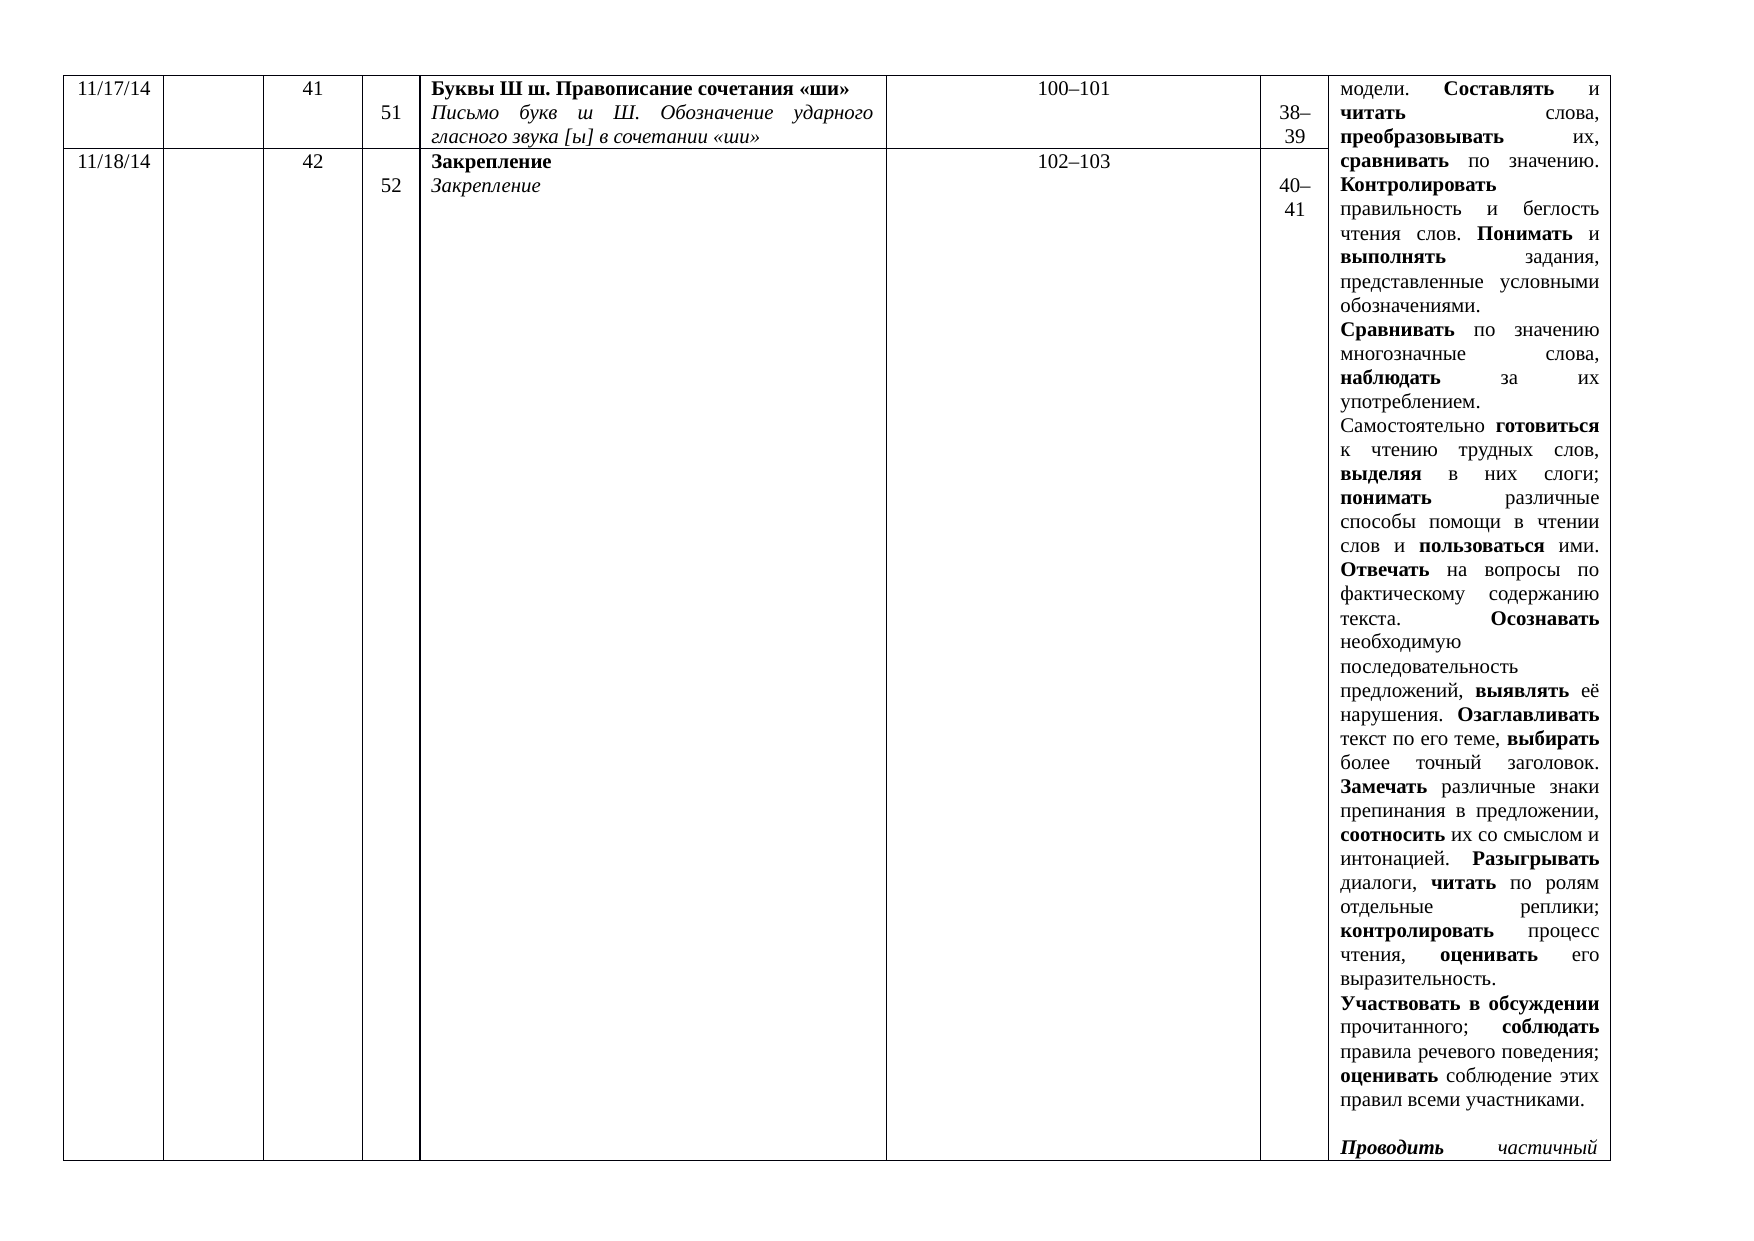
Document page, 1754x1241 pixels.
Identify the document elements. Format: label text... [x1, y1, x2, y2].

table_cell 18.11.14 [64, 149, 163, 1160]
table_cell 17.11.14 [64, 76, 163, 148]
table_cell 51 [363, 76, 419, 148]
table_cell 100–101 [887, 76, 1260, 148]
table_cell [164, 149, 263, 1160]
table_cell 41 [264, 76, 362, 148]
table_cell [164, 76, 263, 148]
table_cell Закрепление Закрепление [421, 149, 886, 1160]
table_cell 38–39 [1261, 76, 1328, 148]
table_cell 52 [363, 149, 419, 1160]
table_cell 42 [264, 149, 362, 1160]
table_cell 102–103 [887, 149, 1260, 1160]
table_cell Буквы Ш ш. Правописание сочетания «ши» Письмо букв ш Ш. Обозначение ударного гласного звука [ы] в сочетании «ши» [421, 76, 886, 148]
table_cell 40–41 [1261, 149, 1328, 1160]
table_cell модели. Составлять и читать слова, преобразовывать их, сравнивать по значению. Контролировать правильность и беглость чтения слов. Понимать и выполнять задания, представленные условными обозначениями. Сравнивать по значению многозначные слова, наблюдать за их употреблением. Самостоятельно готовиться к чтению трудных слов, выделяя в них слоги; понимать различные способы помощи в чтении слов и пользоваться ими. Отвечать на вопросы по фактическому содержанию текста. Осознавать необходимую последовательность предложений, выявлять её нарушения. Озаглавливать текст по его теме, выбирать более точный заголовок. Замечать различные знаки препинания в предложении, соотносить их со смыслом и интонацией. Разыгрывать диалоги, читать по ролям отдельные реплики; контролировать процесс чтения, оценивать его выразительность. Участвовать в обсуждении прочитанного; соблюдать правила речевого поведения; оценивать соблюдение этих правил всеми участниками. Проводить частичный [1329, 76, 1610, 1160]
